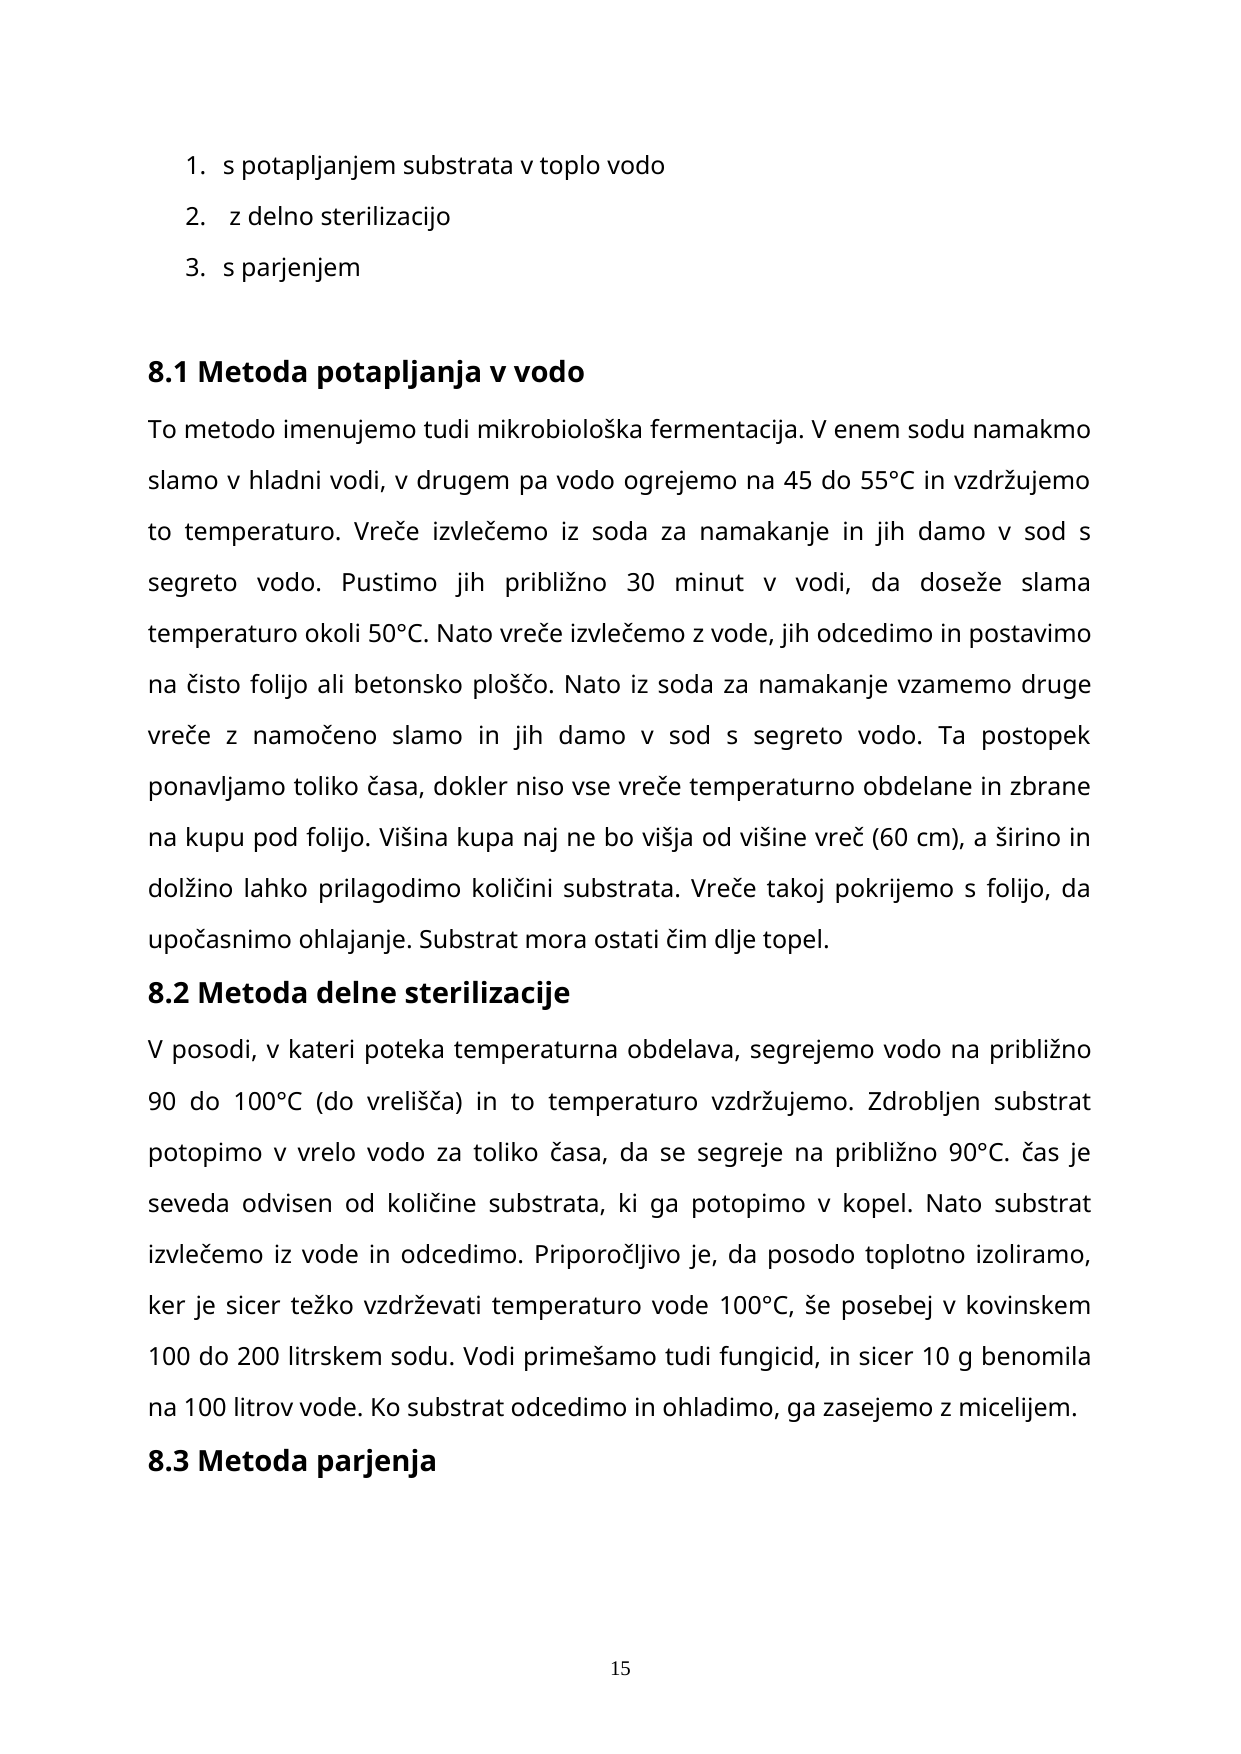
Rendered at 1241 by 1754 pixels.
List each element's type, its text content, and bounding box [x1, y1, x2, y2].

list s parjenjem [185, 250, 1093, 284]
text 8.3 Metoda parjenja [148, 1441, 1093, 1480]
list s potapljanjem substrata v toplo vodo [185, 148, 1093, 182]
list z delno sterilizacijo [185, 199, 1093, 233]
text 8.1 Metoda potapljanja v vodo [148, 352, 1093, 391]
text To metodo imenujemo tudi mikrobiološka fermentacija. V enem sodu namakmo slamo v hladni vodi, v drugem pa vodo ogrejemo na 45 do 55°C in vzdržujemo to temperaturo. Vreče izvlečemo iz soda za namakanje in jih damo v sod s segreto vodo. Pustimo jih približno 30 minut v vodi, da doseže slama temperaturo okoli 50°C. Nato vreče izvlečemo z vode, jih odcedimo in postavimo na čisto folijo ali betonsko ploščo. Nato iz soda za namakanje vzamemo druge vreče z namočeno slamo in jih damo v sod s segreto vodo. Ta postopek ponavljamo toliko časa, dokler niso vse vreče temperaturno obdelane in zbrane na kupu pod folijo. Višina kupa naj ne bo višja od višine vreč (60 cm), a širino in dolžino lahko prilagodimo količini substrata. Vreče takoj pokrijemo s folijo, da upočasnimo ohlajanje. Substrat mora ostati čim dlje topel. [148, 411, 1093, 956]
text 8.2 Metoda delne sterilizacije [148, 973, 1093, 1012]
text V posodi, v kateri poteka temperaturna obdelava, segrejemo vodo na približno 90 do 100°C (do vrelišča) in to temperaturo vzdržujemo. Zdrobljen substrat potopimo v vrelo vodo za toliko časa, da se segreje na približno 90°C. čas je seveda odvisen od količine substrata, ki ga potopimo v kopel. Nato substrat izvlečemo iz vode in odcedimo. Priporočljivo je, da posodo toplotno izoliramo, ker je sicer težko vzdrževati temperaturo vode 100°C, še posebej v kovinskem 100 do 200 litrskem sodu. Vodi primešamo tudi fungicid, in sicer 10 g benomila na 100 litrov vode. Ko substrat odcedimo in ohladimo, ga zasejemo z micelijem. [148, 1032, 1093, 1423]
